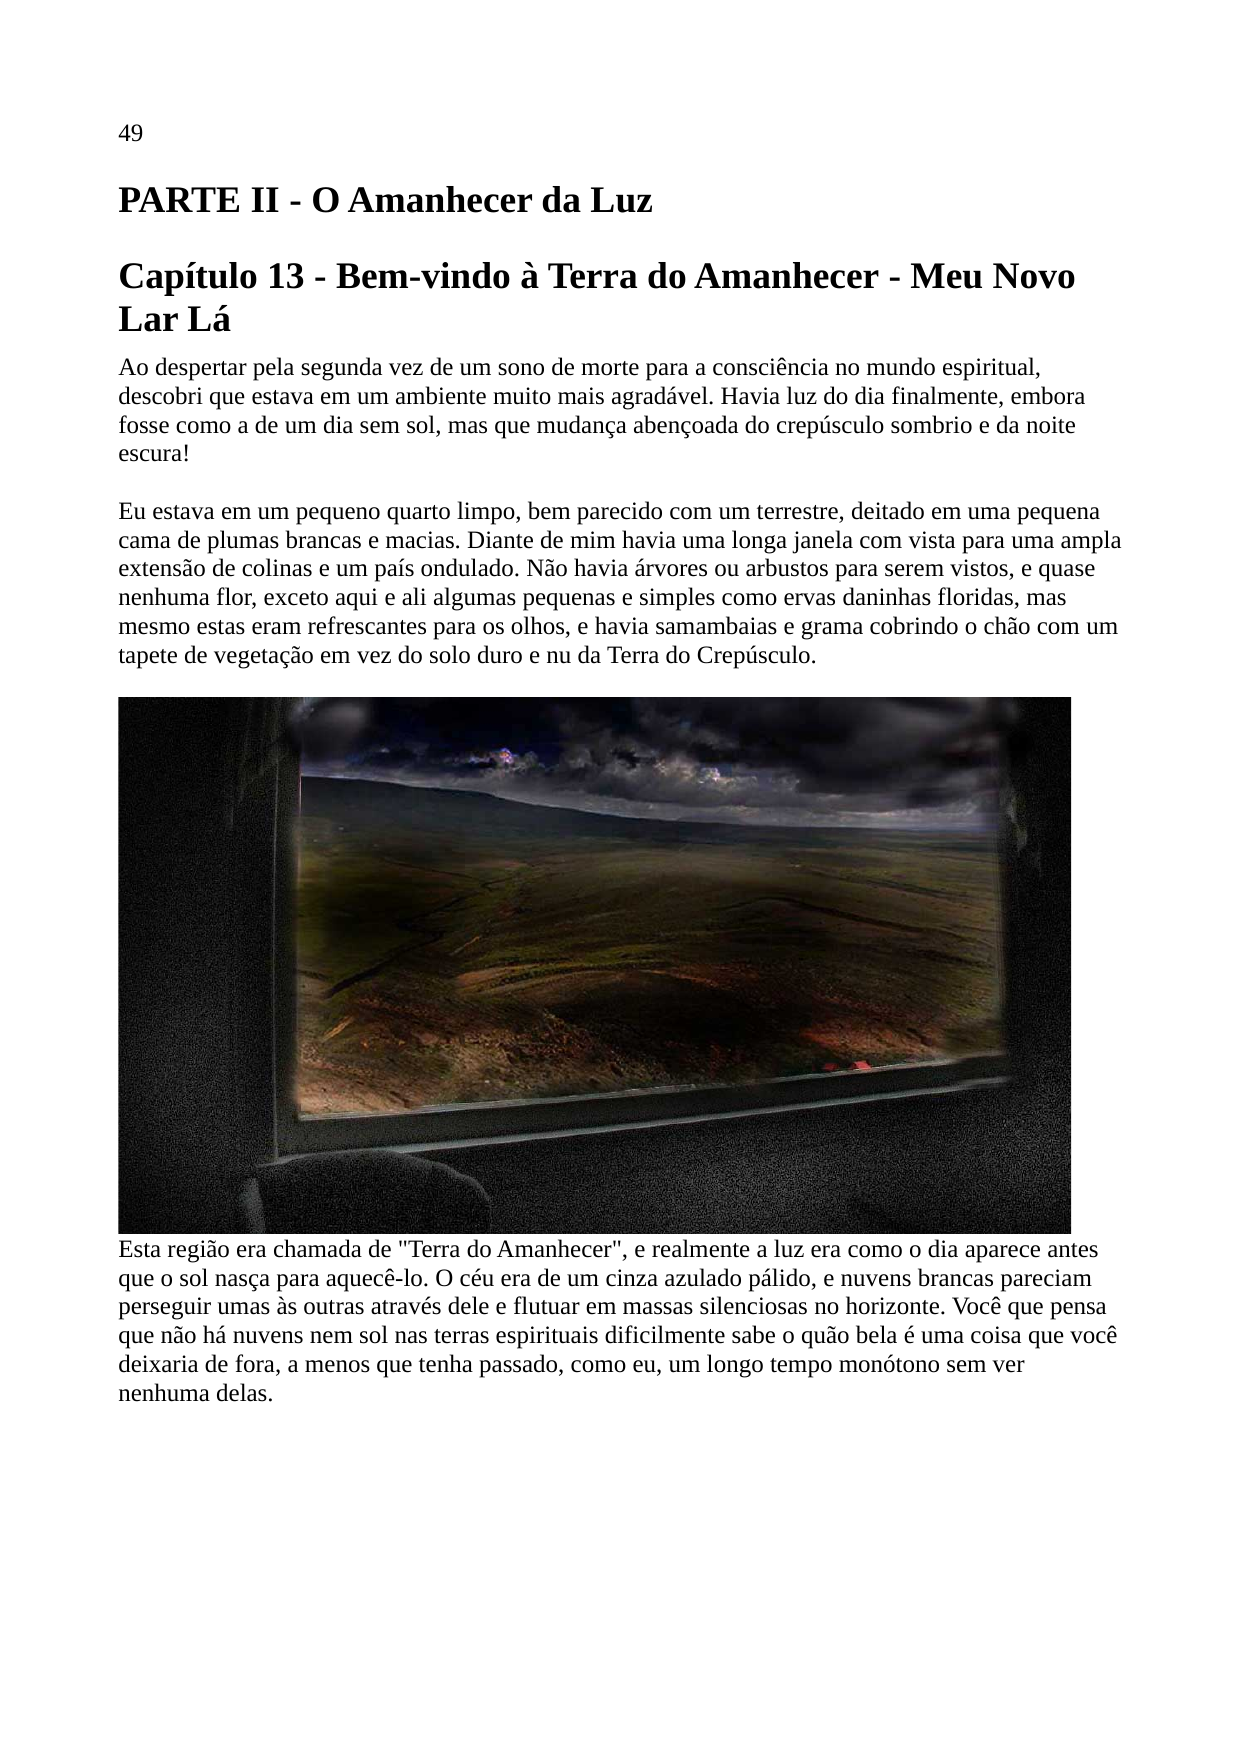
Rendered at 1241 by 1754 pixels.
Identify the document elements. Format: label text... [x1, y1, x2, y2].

subtitle PARTE II ‑ O Amanhecer da Luz [118, 177, 1122, 220]
subtitle Capítulo 13 ‑ Bem-vindo à Terra do Amanhecer ‑ Meu Novo Lar Lá [118, 253, 1122, 340]
text Ao despertar pela segunda vez de um sono de morte para a consciência no mundo espiritual, descobri que estava em um ambiente muito mais agradável. Havia luz do dia finalmente, embora fosse como a de um dia sem sol, mas que mudança abençoada do crepúsculo sombrio e da noite escura! [118, 352, 1122, 467]
text Esta região era chamada de "Terra do Amanhecer", e realmente a luz era como o dia aparece antes que o sol nasça para aquecê-lo. O céu era de um cinza azulado pálido, e nuvens brancas pareciam perseguir umas às outras através dele e flutuar em massas silenciosas no horizonte. Você que pensa que não há nuvens nem sol nas terras espirituais dificilmente sabe o quão bela é uma coisa que você deixaria de fora, a menos que tenha passado, como eu, um longo tempo monótono sem ver nenhuma delas. [118, 1234, 1122, 1406]
text Eu estava em um pequeno quarto limpo, bem parecido com um terrestre, deitado em uma pequena cama de plumas brancas e macias. Diante de mim havia uma longa janela com vista para uma ampla extensão de colinas e um país ondulado. Não havia árvores ou arbustos para serem vistos, e quase nenhuma flor, exceto aqui e ali algumas pequenas e simples como ervas daninhas floridas, mas mesmo estas eram refrescantes para os olhos, e havia samambaias e grama cobrindo o chão com um tapete de vegetação em vez do solo duro e nu da Terra do Crepúsculo. [118, 496, 1122, 668]
picture [118, 697, 1072, 1234]
